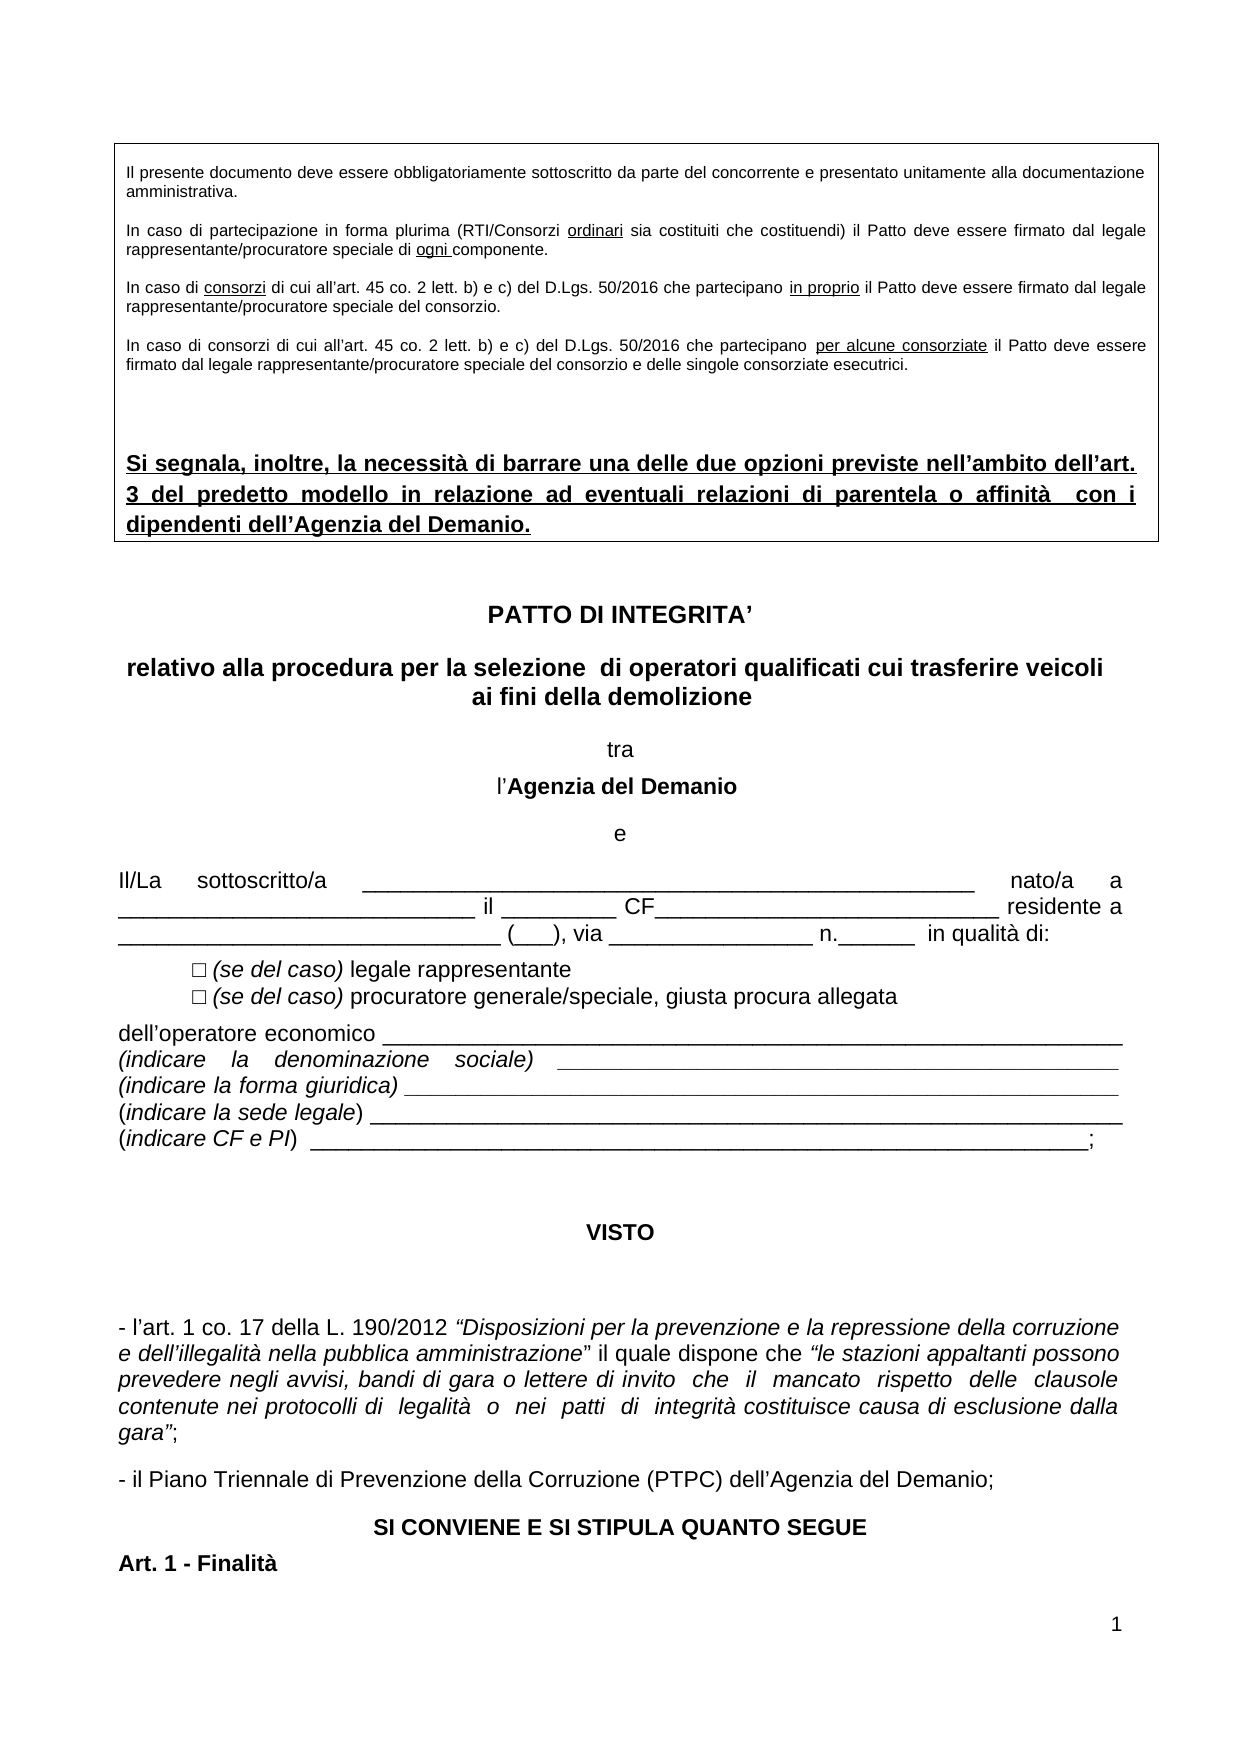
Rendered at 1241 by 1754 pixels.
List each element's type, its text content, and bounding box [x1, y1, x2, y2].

text tra [118, 736, 1122, 762]
text PATTO DI INTEGRITA’ [118, 599, 1122, 628]
text Il/La sottoscritto/a ________________________________________________ nato/a a ____________________________ il _________ CF___________________________ residente a ______________________________ (___), via ________________ n.______ in qualità di: [118, 867, 1122, 946]
text □ (se del caso) procuratore generale/speciale, giusta procura allegata [192, 983, 1122, 1009]
text SI CONVIENE E SI STIPULA QUANTO SEGUE [118, 1513, 1122, 1540]
text □ (se del caso) legale rappresentante [192, 956, 1122, 983]
text - il Piano Triennale di Prevenzione della Corruzione (PTPC) dell’Agenzia del Demanio; [118, 1466, 1122, 1493]
subtitle relativo alla procedura per la selezione di operatori qualificati cui trasferire veicoli ai fini della demolizione [118, 653, 1113, 711]
text VISTO [118, 1219, 1122, 1246]
text e [118, 820, 1122, 846]
text Art. 1 - Finalità [118, 1550, 1122, 1577]
table_header Il presente documento deve essere obbligatoriamente sottoscritto da parte del concorrente e presentato unitamente alla documentazione amministrativa. In caso di partecipazione in forma plurima (RTI/Consorzi ordinari sia costituiti che costituendi) il Patto deve essere firmato dal legale rappresentante/procuratore speciale di ogni componente. In caso di consorzi di cui all’art. 45 co. 2 lett. b) e c) del D.Lgs. 50/2016 che partecipano in proprio il Patto deve essere firmato dal legale rappresentante/procuratore speciale del consorzio. In caso di consorzi di cui all’art. 45 co. 2 lett. b) e c) del D.Lgs. 50/2016 che partecipano per alcune consorziate il Patto deve essere firmato dal legale rappresentante/procuratore speciale del consorzio e delle singole consorziate esecutrici. Si segnala, inoltre, la necessità di barrare una delle due opzioni previste nell’ambito dell’art. 3 del predetto modello in relazione ad eventuali relazioni di parentela o affinità con i dipendenti dell’Agenzia del Demanio. [115, 144, 1158, 541]
text l’Agenzia del Demanio [118, 773, 1122, 799]
text dell’operatore economico __________________________________________________________ (indicare la denominazione sociale) ____________________________________________ (indicare la forma giuridica) ________________________________________________________ (indicare la sede legale) ___________________________________________________________ (indicare CF e PI) _____________________________________________________________; [118, 1019, 1122, 1151]
text - l’art. 1 co. 17 della L. 190/2012 “Disposizioni per la prevenzione e la repressione della corruzione e dell’illegalità nella pubblica amministrazione” il quale dispone che “le stazioni appaltanti possono prevedere negli avvisi, bandi di gara o lettere di invito che il mancato rispetto delle clausole contenute nei protocolli di legalità o nei patti di integrità costituisce causa di esclusione dalla gara”; [118, 1314, 1122, 1446]
